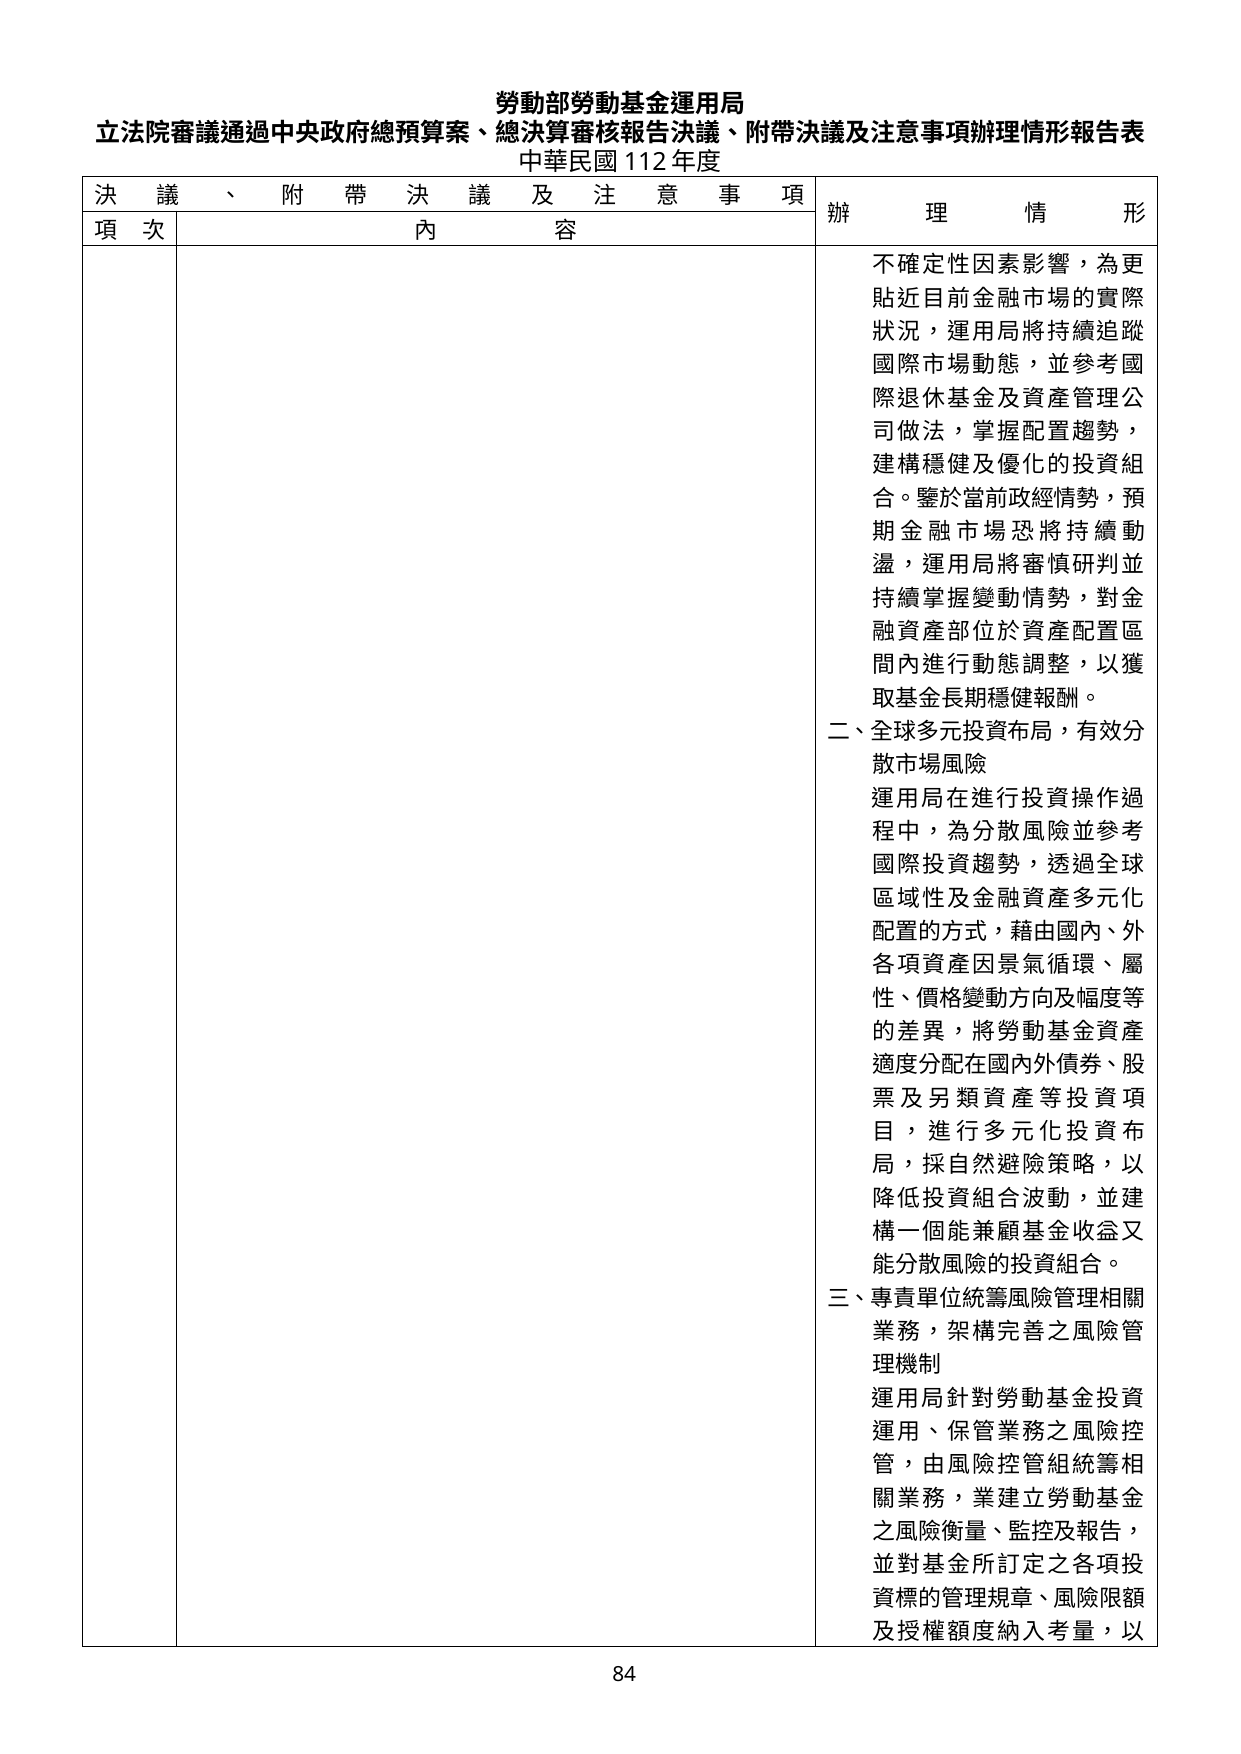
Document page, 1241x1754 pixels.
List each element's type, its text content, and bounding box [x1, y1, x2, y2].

table_cell 內 容 [177, 212, 815, 245]
table_cell [83, 246, 176, 1646]
table_cell 項次 [83, 212, 176, 245]
table_header 決議、附帶決議及注意事項 [83, 177, 815, 211]
table_cell [177, 246, 815, 1646]
table_header 辦理情形 [816, 177, 1157, 245]
table_cell 不確定性因素影響，為更貼近目前金融市場的實際狀況，運用局將持續追蹤國際市場動態，並參考國際退休基金及資產管理公司做法，掌握配置趨勢，建構穩健及優化的投資組合。鑒於當前政經情勢，預期金融市場恐將持續動盪，運用局將審慎研判並持續掌握變動情勢，對金融資產部位於資產配置區間內進行動態調整，以獲取基金長期穩健報酬。 二、全球多元投資布局，有效分散市場風險 運用局在進行投資操作過程中，為分散風險並參考國際投資趨勢，透過全球區域性及金融資產多元化配置的方式，藉由國內、外各項資產因景氣循環、屬性、價格變動方向及幅度等的差異，將勞動基金資產適度分配在國內外債券、股票及另類資產等投資項目，進行多元化投資布局，採自然避險策略，以降低投資組合波動，並建構一個能兼顧基金收益又能分散風險的投資組合。 三、專責單位統籌風險管理相關業務，架構完善之風險管理機制 運用局針對勞動基金投資運用、保管業務之風險控管，由風險控管組統籌相關業務，業建立勞動基金之風險衡量、監控及報告，並對基金所訂定之各項投資標的管理規章、風險限額及授權額度納入考量，以 [816, 246, 1157, 1646]
